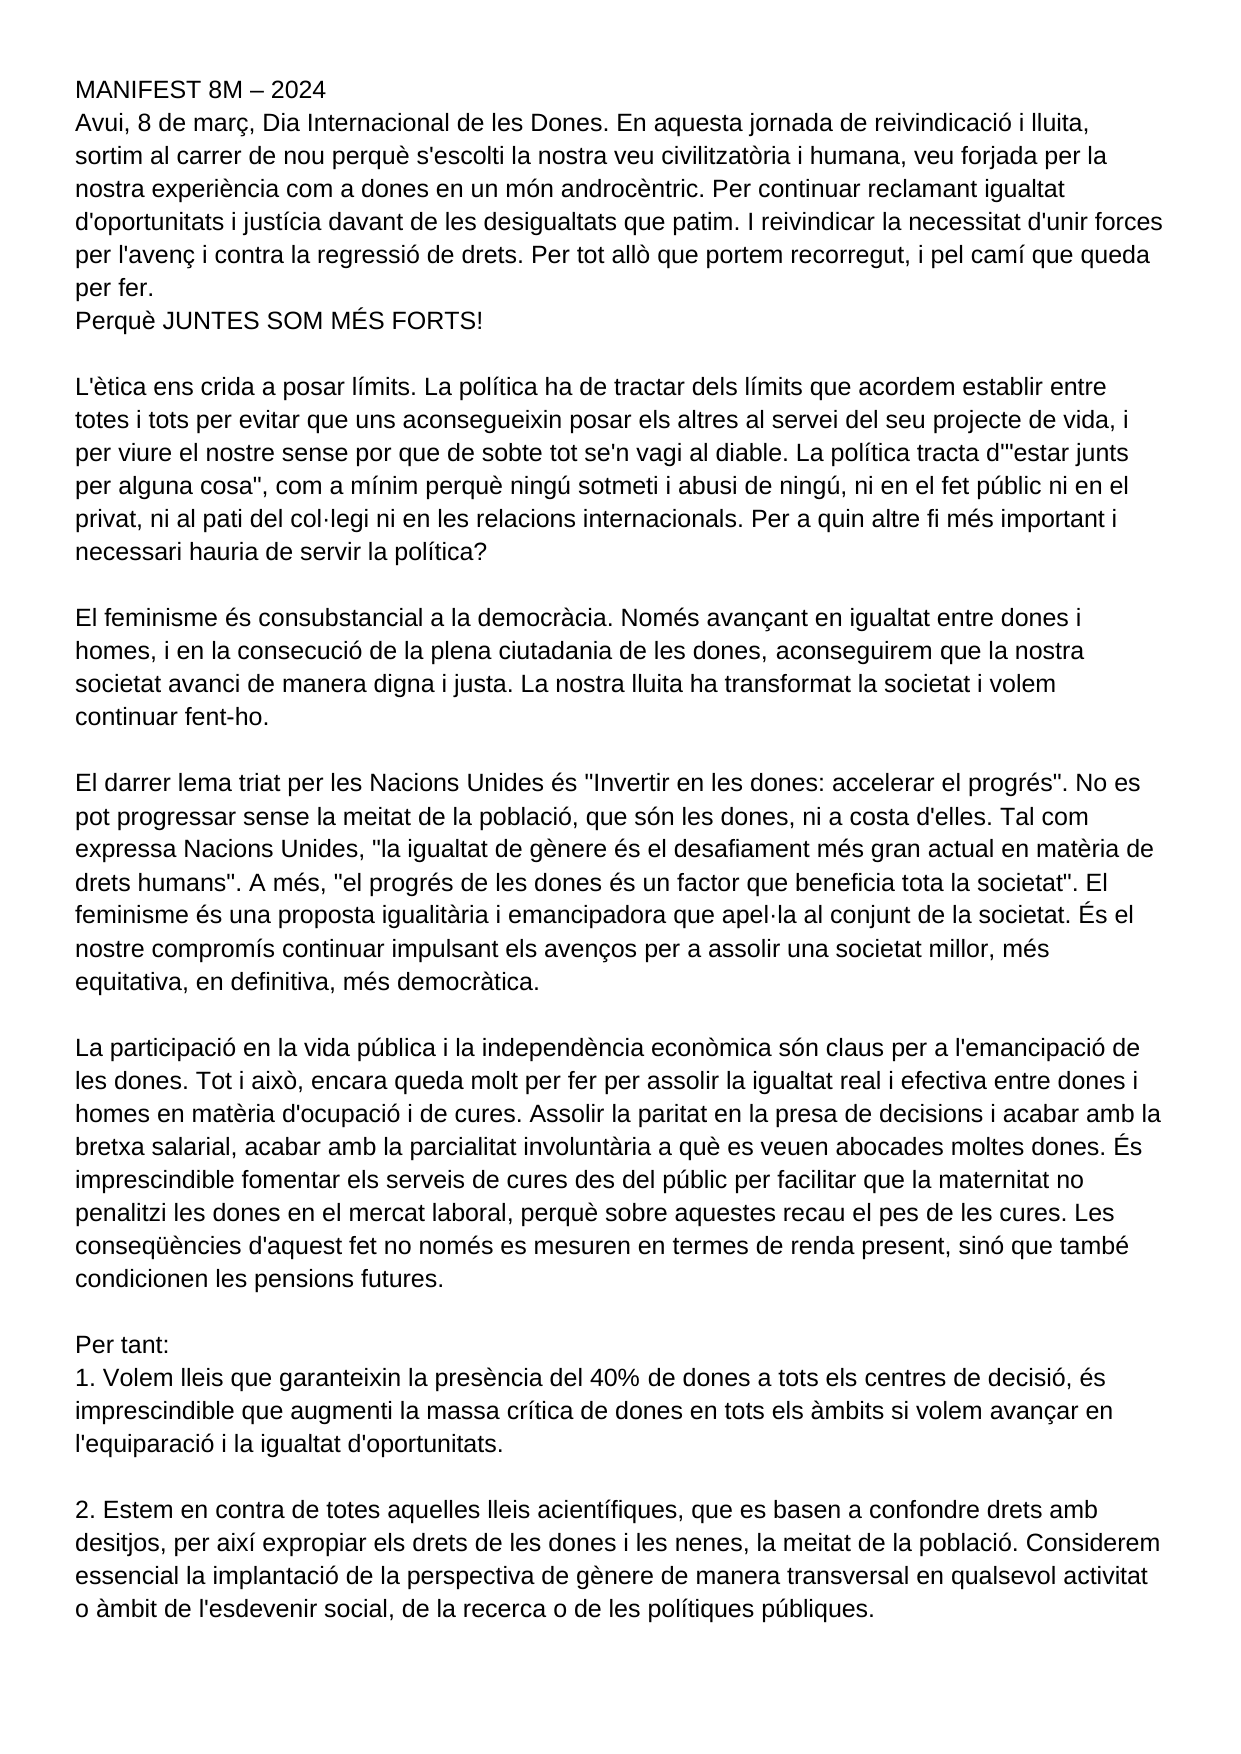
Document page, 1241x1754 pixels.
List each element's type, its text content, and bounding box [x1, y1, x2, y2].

text MANIFEST 8M – 2024 Avui, 8 de març, Dia Internacional de les Dones. En aquesta jornada de reivindicació i lluita, sortim al carrer de nou perquè s'escolti la nostra veu civilitzatòria i humana, veu forjada per la nostra experiència com a dones en un món androcèntric. Per continuar reclamant igualtat d'oportunitats i justícia davant de les desigualtats que patim. I reivindicar la necessitat d'unir forces per l'avenç i contra la regressió de drets. Per tot allò que portem recorregut, i pel camí que queda per fer. Perquè JUNTES SOM MÉS FORTS! L'ètica ens crida a posar límits. La política ha de tractar dels límits que acordem establir entre totes i tots per evitar que uns aconsegueixin posar els altres al servei del seu projecte de vida, i per viure el nostre sense por que de sobte tot se'n vagi al diable. La política tracta d'"estar junts per alguna cosa", com a mínim perquè ningú sotmeti i abusi de ningú, ni en el fet públic ni en el privat, ni al pati del col·legi ni en les relacions internacionals. Per a quin altre fi més important i necessari hauria de servir la política? El feminisme és consubstancial a la democràcia. Només avançant en igualtat entre dones i homes, i en la consecució de la plena ciutadania de les dones, aconseguirem que la nostra societat avanci de manera digna i justa. La nostra lluita ha transformat la societat i volem continuar fent-ho. El darrer lema triat per les Nacions Unides és "Invertir en les dones: accelerar el progrés". No es pot progressar sense la meitat de la població, que són les dones, ni a costa d'elles. Tal com expressa Nacions Unides, "la igualtat de gènere és el desafiament més gran actual en matèria de drets humans". A més, "el progrés de les dones és un factor que beneficia tota la societat". El feminisme és una proposta igualitària i emancipadora que apel·la al conjunt de la societat. És el nostre compromís continuar impulsant els avenços per a assolir una societat millor, més equitativa, en definitiva, més democràtica. La participació en la vida pública i la independència econòmica són claus per a l'emancipació de les dones. Tot i això, encara queda molt per fer per assolir la igualtat real i efectiva entre dones i homes en matèria d'ocupació i de cures. Assolir la paritat en la presa de decisions i acabar amb la bretxa salarial, acabar amb la parcialitat involuntària a què es veuen abocades moltes dones. És imprescindible fomentar els serveis de cures des del públic per facilitar que la maternitat no penalitzi les dones en el mercat laboral, perquè sobre aquestes recau el pes de les cures. Les conseqüències d'aquest fet no només es mesuren en termes de renda present, sinó que també condicionen les pensions futures. Per tant: 1. Volem lleis que garanteixin la presència del 40% de dones a tots els centres de decisió, és imprescindible que augmenti la massa crítica de dones en tots els àmbits si volem avançar en l'equiparació i la igualtat d'oportunitats. 2. Estem en contra de totes aquelles lleis acientífiques, que es basen a confondre drets amb desitjos, per així expropiar els drets de les dones i les nenes, la meitat de la població. Considerem essencial la implantació de la perspectiva de gènere de manera transversal en qualsevol activitat o àmbit de l'esdevenir social, de la recerca o de les polítiques públiques. [75, 75, 1165, 1656]
